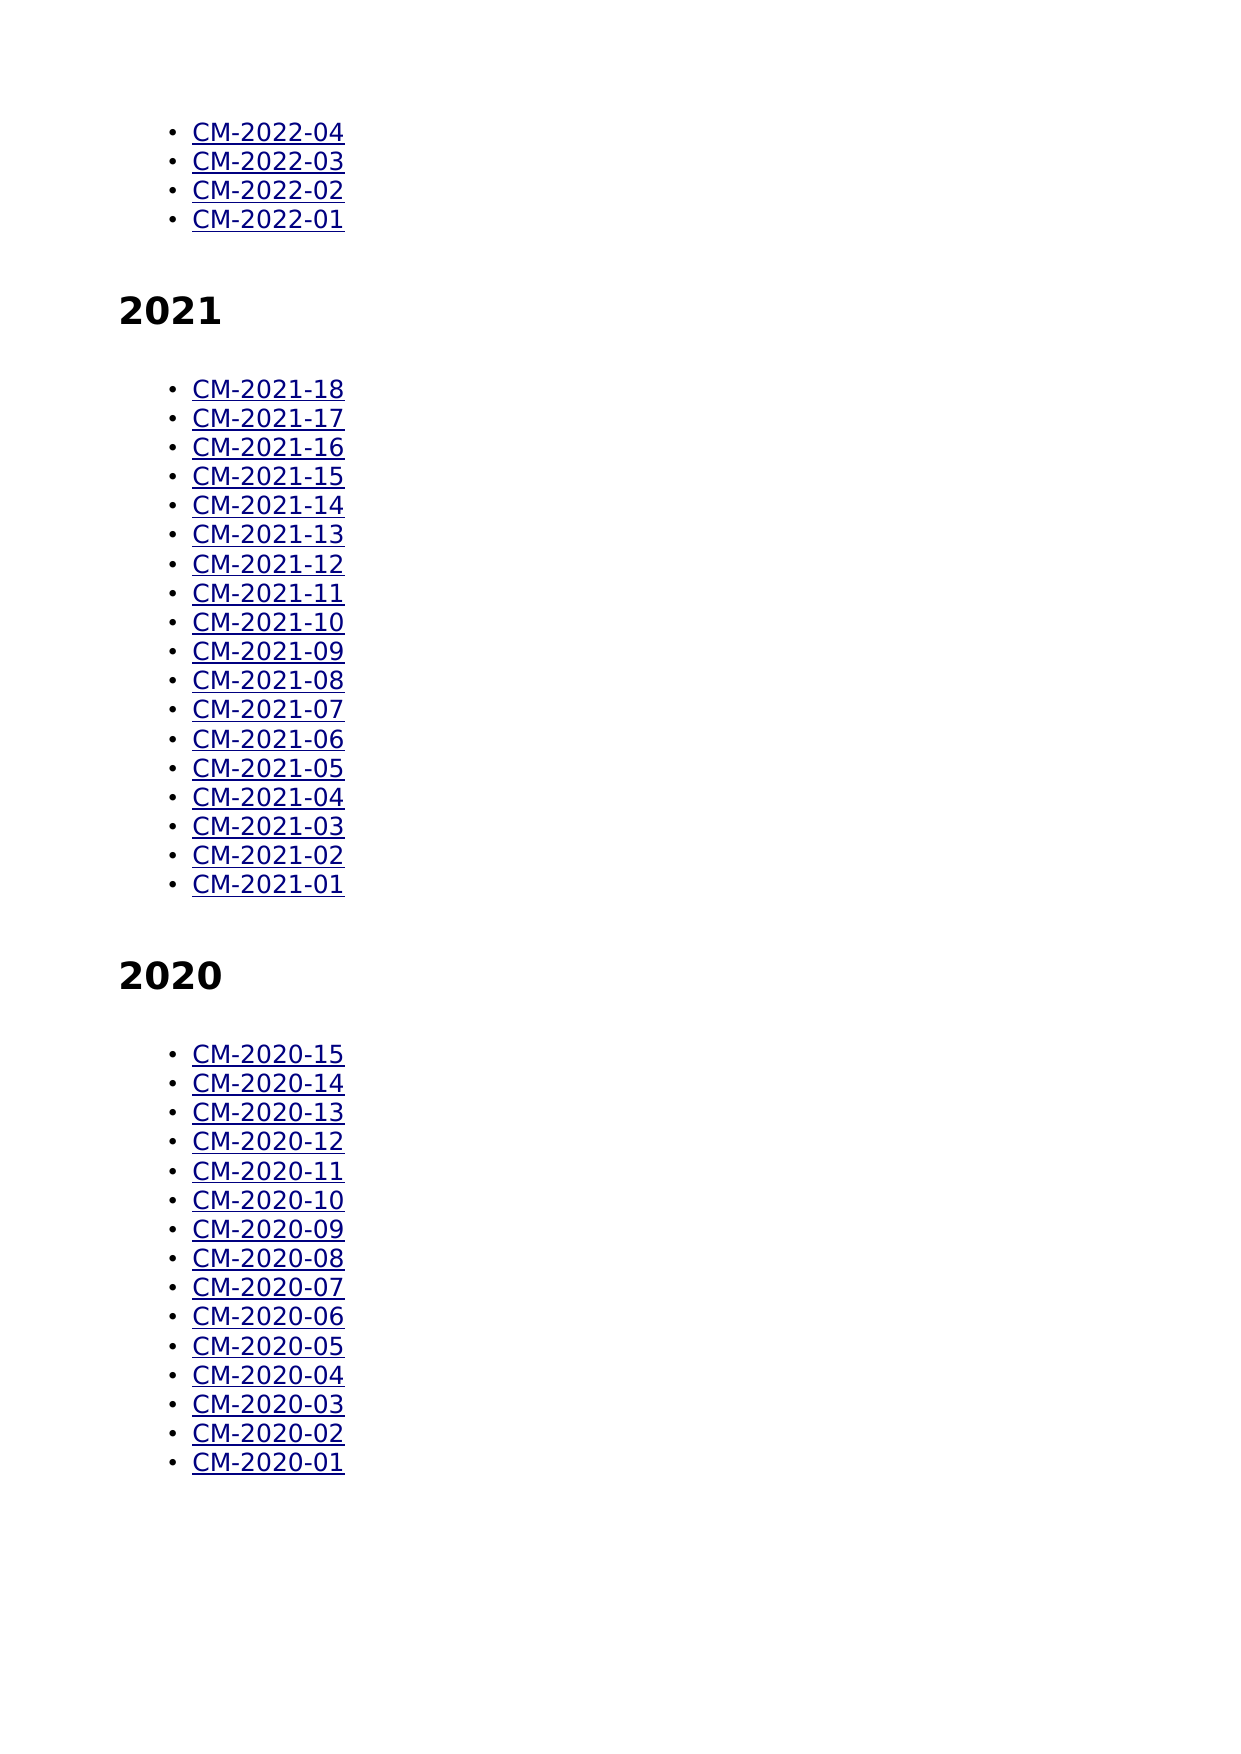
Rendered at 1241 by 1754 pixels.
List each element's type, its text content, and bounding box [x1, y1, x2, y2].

subtitle 2020 [118, 954, 1122, 998]
list CM-2020-14 [177, 1069, 1122, 1098]
list CM-2021-05 [177, 754, 1122, 783]
list CM-2020-10 [177, 1186, 1122, 1215]
list CM-2021-11 [177, 579, 1122, 608]
list CM-2020-04 [177, 1361, 1122, 1390]
list CM-2021-06 [177, 725, 1122, 754]
list CM-2022-03 [177, 147, 1122, 176]
list CM-2020-11 [177, 1157, 1122, 1186]
list CM-2022-01 [177, 206, 1122, 235]
list CM-2021-10 [177, 608, 1122, 637]
list CM-2020-06 [177, 1302, 1122, 1332]
list CM-2020-07 [177, 1273, 1122, 1302]
list CM-2021-03 [177, 812, 1122, 842]
list CM-2020-12 [177, 1127, 1122, 1157]
list CM-2021-02 [177, 842, 1122, 871]
list CM-2021-14 [177, 492, 1122, 521]
list CM-2020-02 [177, 1419, 1122, 1448]
list CM-2021-16 [177, 433, 1122, 462]
list CM-2021-18 [177, 375, 1122, 404]
list CM-2022-02 [177, 176, 1122, 206]
list CM-2020-05 [177, 1332, 1122, 1361]
list CM-2021-08 [177, 667, 1122, 696]
list CM-2020-13 [177, 1098, 1122, 1127]
list CM-2021-04 [177, 783, 1122, 812]
list CM-2021-01 [177, 871, 1122, 900]
list CM-2022-04 [177, 118, 1122, 147]
list CM-2021-17 [177, 404, 1122, 433]
list CM-2021-15 [177, 462, 1122, 492]
list CM-2020-15 [177, 1040, 1122, 1069]
list CM-2021-07 [177, 696, 1122, 725]
list CM-2021-12 [177, 550, 1122, 579]
list CM-2020-08 [177, 1244, 1122, 1273]
list CM-2020-03 [177, 1390, 1122, 1419]
list CM-2021-09 [177, 637, 1122, 667]
subtitle 2021 [118, 289, 1122, 333]
list CM-2020-09 [177, 1215, 1122, 1244]
list CM-2021-13 [177, 521, 1122, 550]
list CM-2020-01 [177, 1448, 1122, 1477]
